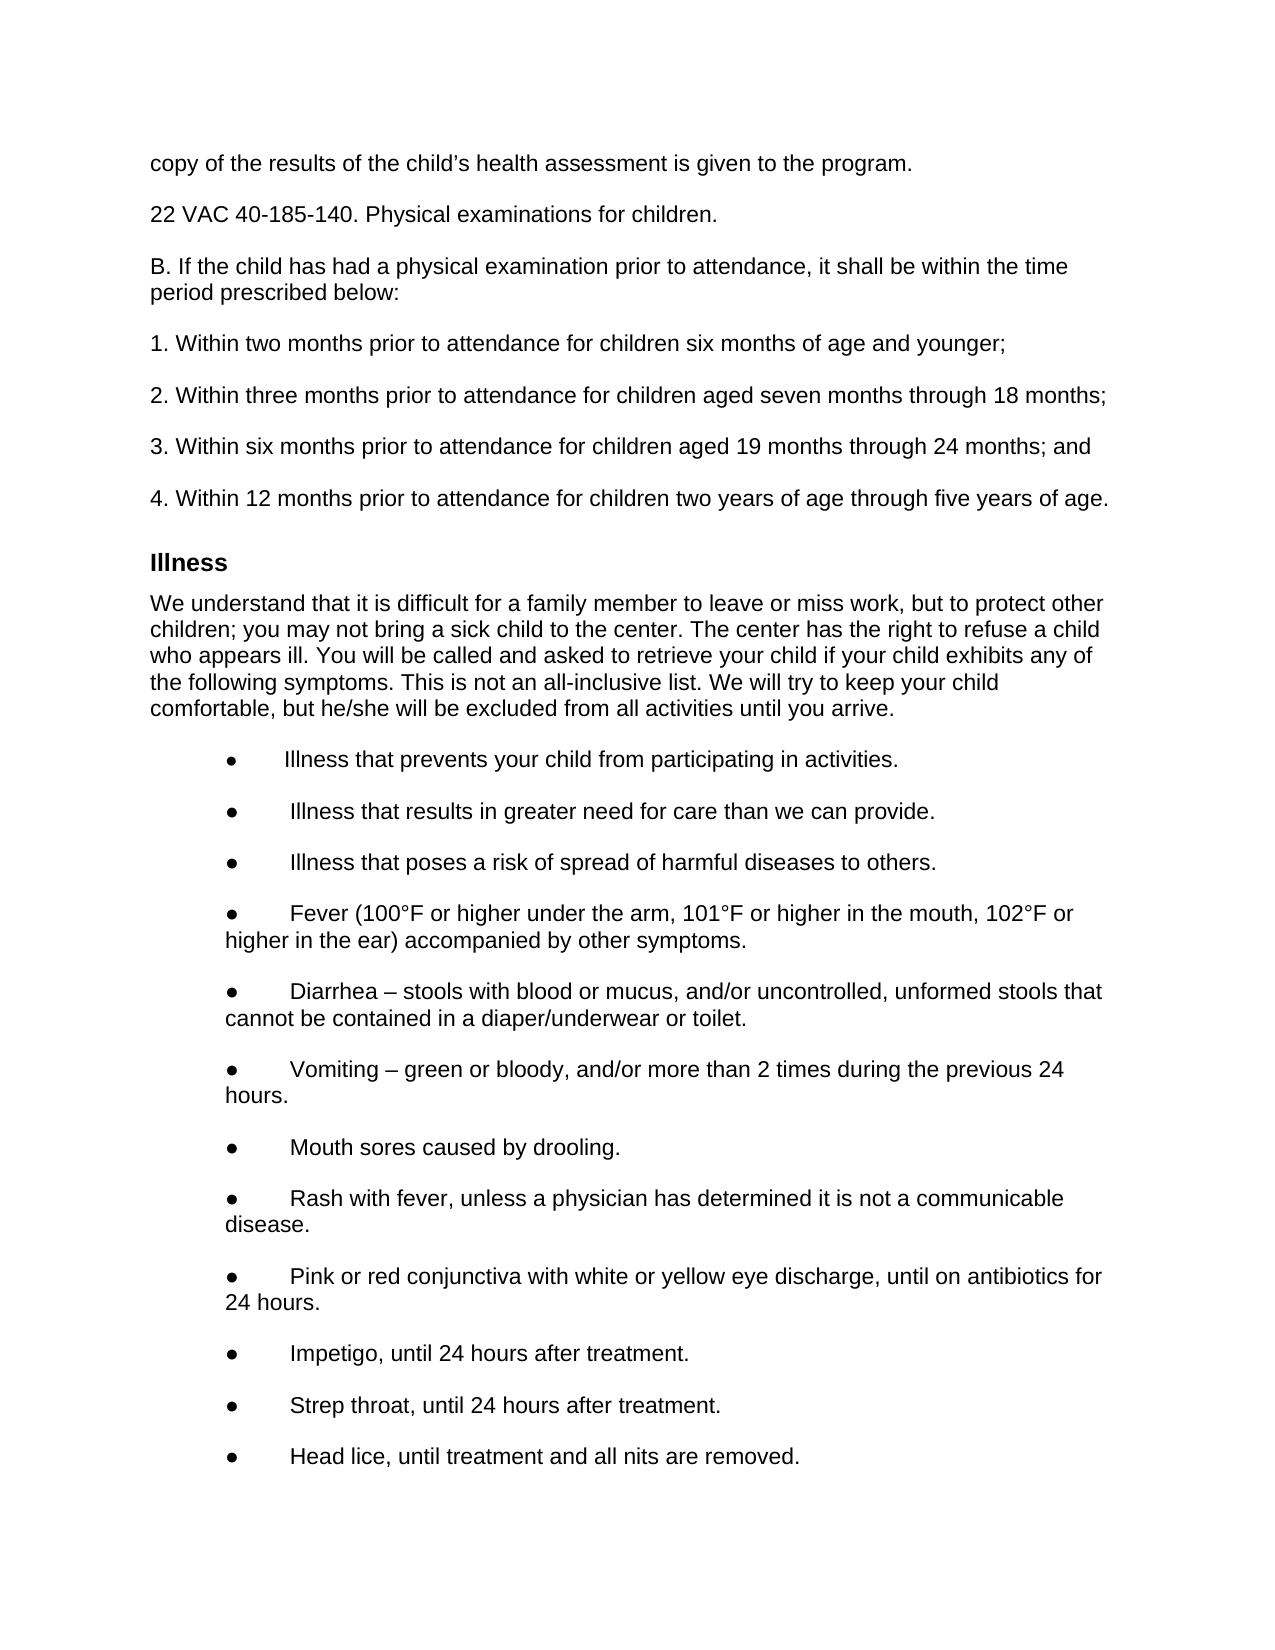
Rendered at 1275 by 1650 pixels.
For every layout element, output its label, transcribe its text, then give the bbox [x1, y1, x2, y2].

text 22 VAC 40-185-140. Physical examinations for children. [150, 201, 1125, 228]
text 1. Within two months prior to attendance for children six months of age and younger; [150, 330, 1125, 357]
text ● Fever (100°F or higher under the arm, 101°F or higher in the mouth, 102°F or higher in the ear) accompanied by other symptoms. [225, 900, 1125, 953]
text ● Diarrhea – stools with blood or mucus, and/or uncontrolled, unformed stools that cannot be contained in a diaper/underwear or toilet. [225, 978, 1125, 1031]
text B. If the child has had a physical examination prior to attendance, it shall be within the time period prescribed below: [150, 253, 1125, 305]
text 2. Within three months prior to attendance for children aged seven months through 18 months; [150, 382, 1125, 408]
text ● Mouth sores caused by drooling. [225, 1133, 1125, 1160]
text ● Illness that prevents your child from participating in activities. [225, 746, 1125, 773]
text ● Pink or red conjunctiva with white or yellow eye discharge, until on antibiotics for 24 hours. [225, 1263, 1125, 1315]
text We understand that it is difficult for a family member to leave or miss work, but to protect other children; you may not bring a sick child to the center. The center has the right to refuse a child who appears ill. You will be called and asked to retrieve your child if your child exhibits any of the following symptoms. This is not an all-inclusive list. We will try to keep your child comfortable, but he/she will be excluded from all activities until you arrive. [150, 589, 1125, 721]
subtitle Illness [150, 548, 1125, 577]
text ● Strep throat, until 24 hours after treatment. [225, 1392, 1125, 1418]
text ● Vomiting – green or bloody, and/or more than 2 times during the previous 24 hours. [225, 1056, 1125, 1108]
text ● Head lice, until treatment and all nits are removed. [225, 1443, 1125, 1469]
text ● Rash with fever, unless a physician has determined it is not a communicable disease. [225, 1185, 1125, 1238]
text ● Illness that poses a risk of spread of harmful diseases to others. [225, 849, 1125, 875]
text 3. Within six months prior to attendance for children aged 19 months through 24 months; and [150, 433, 1125, 459]
text 4. Within 12 months prior to attendance for children two years of age through five years of age. [150, 484, 1125, 511]
text ● Illness that results in greater need for care than we can provide. [225, 798, 1125, 824]
text copy of the results of the child’s health assessment is given to the program. [150, 150, 1125, 176]
text ● Impetigo, until 24 hours after treatment. [225, 1340, 1125, 1367]
